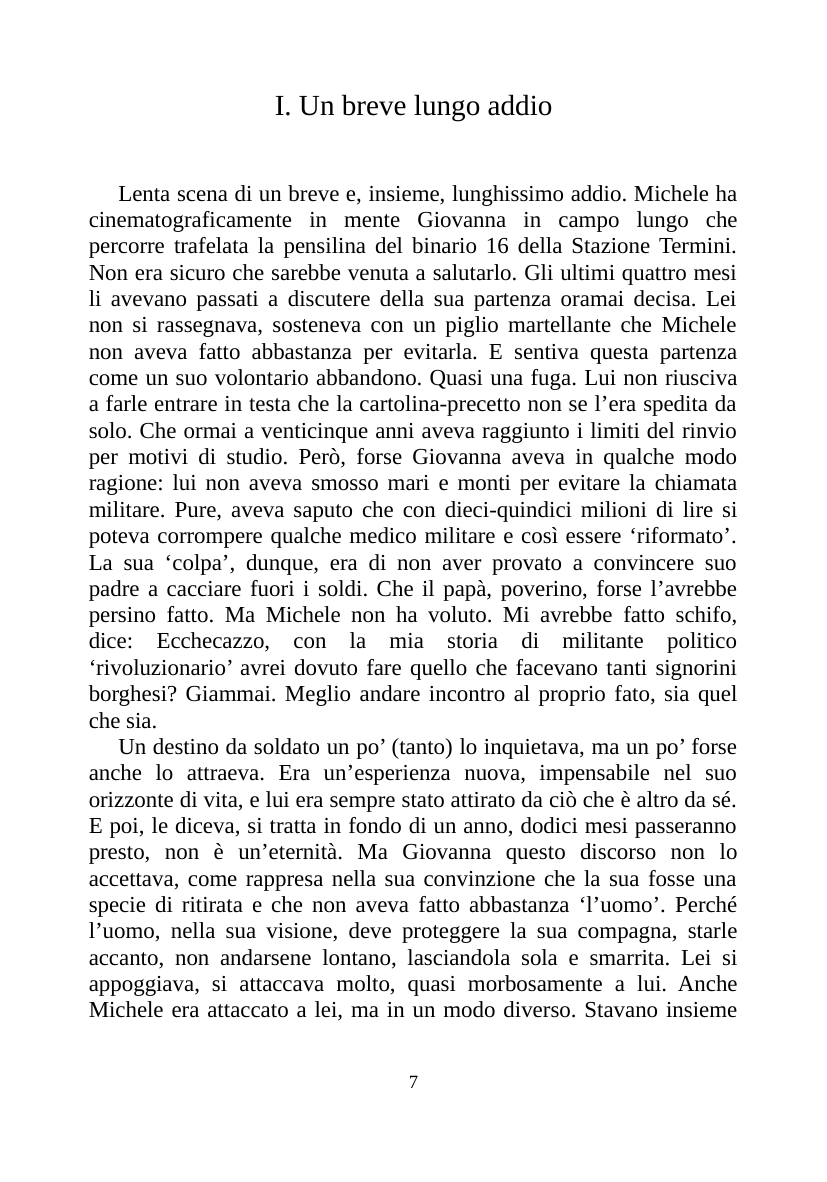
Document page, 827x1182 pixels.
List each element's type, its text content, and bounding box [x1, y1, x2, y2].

subtitle I. Un breve lungo addio [88, 88, 738, 122]
text Lenta scena di un breve e, insieme, lunghissimo addio. Michele ha cinematograficamente in mente Giovanna in campo lungo che percorre trafelata la pensilina del binario 16 della Stazione Termini. Non era sicuro che sarebbe venuta a salutarlo. Gli ultimi quattro mesi li avevano passati a discutere della sua partenza oramai decisa. Lei non si rassegnava, sosteneva con un piglio martellante che Michele non aveva fatto abbastanza per evitarla. E sentiva questa partenza come un suo volontario abbandono. Quasi una fuga. Lui non riusciva a farle entrare in testa che la cartolina-precetto non se l’era spedita da solo. Che ormai a venticinque anni aveva raggiunto i limiti del rinvio per motivi di studio. Però, forse Giovanna aveva in qualche modo ragione: lui non aveva smosso mari e monti per evitare la chiamata militare. Pure, aveva saputo che con dieci-quindici milioni di lire si poteva corrompere qualche medico militare e così essere ‘riformato’. La sua ‘colpa’, dunque, era di non aver provato a convincere suo padre a cacciare fuori i soldi. Che il papà, poverino, forse l’avrebbe persino fatto. Ma Michele non ha voluto. Mi avrebbe fatto schifo, dice: Ecchecazzo, con la mia storia di militante politico ‘rivoluzionario’ avrei dovuto fare quello che facevano tanti signorini borghesi? Giammai. Meglio andare incontro al proprio fato, sia quel che sia. [88, 179, 738, 733]
text Un destino da soldato un po’ (tanto) lo inquietava, ma un po’ forse anche lo attraeva. Era un’esperienza nuova, impensabile nel suo orizzonte di vita, e lui era sempre stato attirato da ciò che è altro da sé. E poi, le diceva, si tratta in fondo di un anno, dodici mesi passeranno presto, non è un’eternità. Ma Giovanna questo discorso non lo accettava, come rappresa nella sua convinzione che la sua fosse una specie di ritirata e che non aveva fatto abbastanza ‘l’uomo’. Perché l’uomo, nella sua visione, deve proteggere la sua compagna, starle accanto, non andarsene lontano, lasciandola sola e smarrita. Lei si appoggiava, si attaccava molto, quasi morbosamente a lui. Anche Michele era attaccato a lei, ma in un modo diverso. Stavano insieme [88, 733, 738, 1023]
